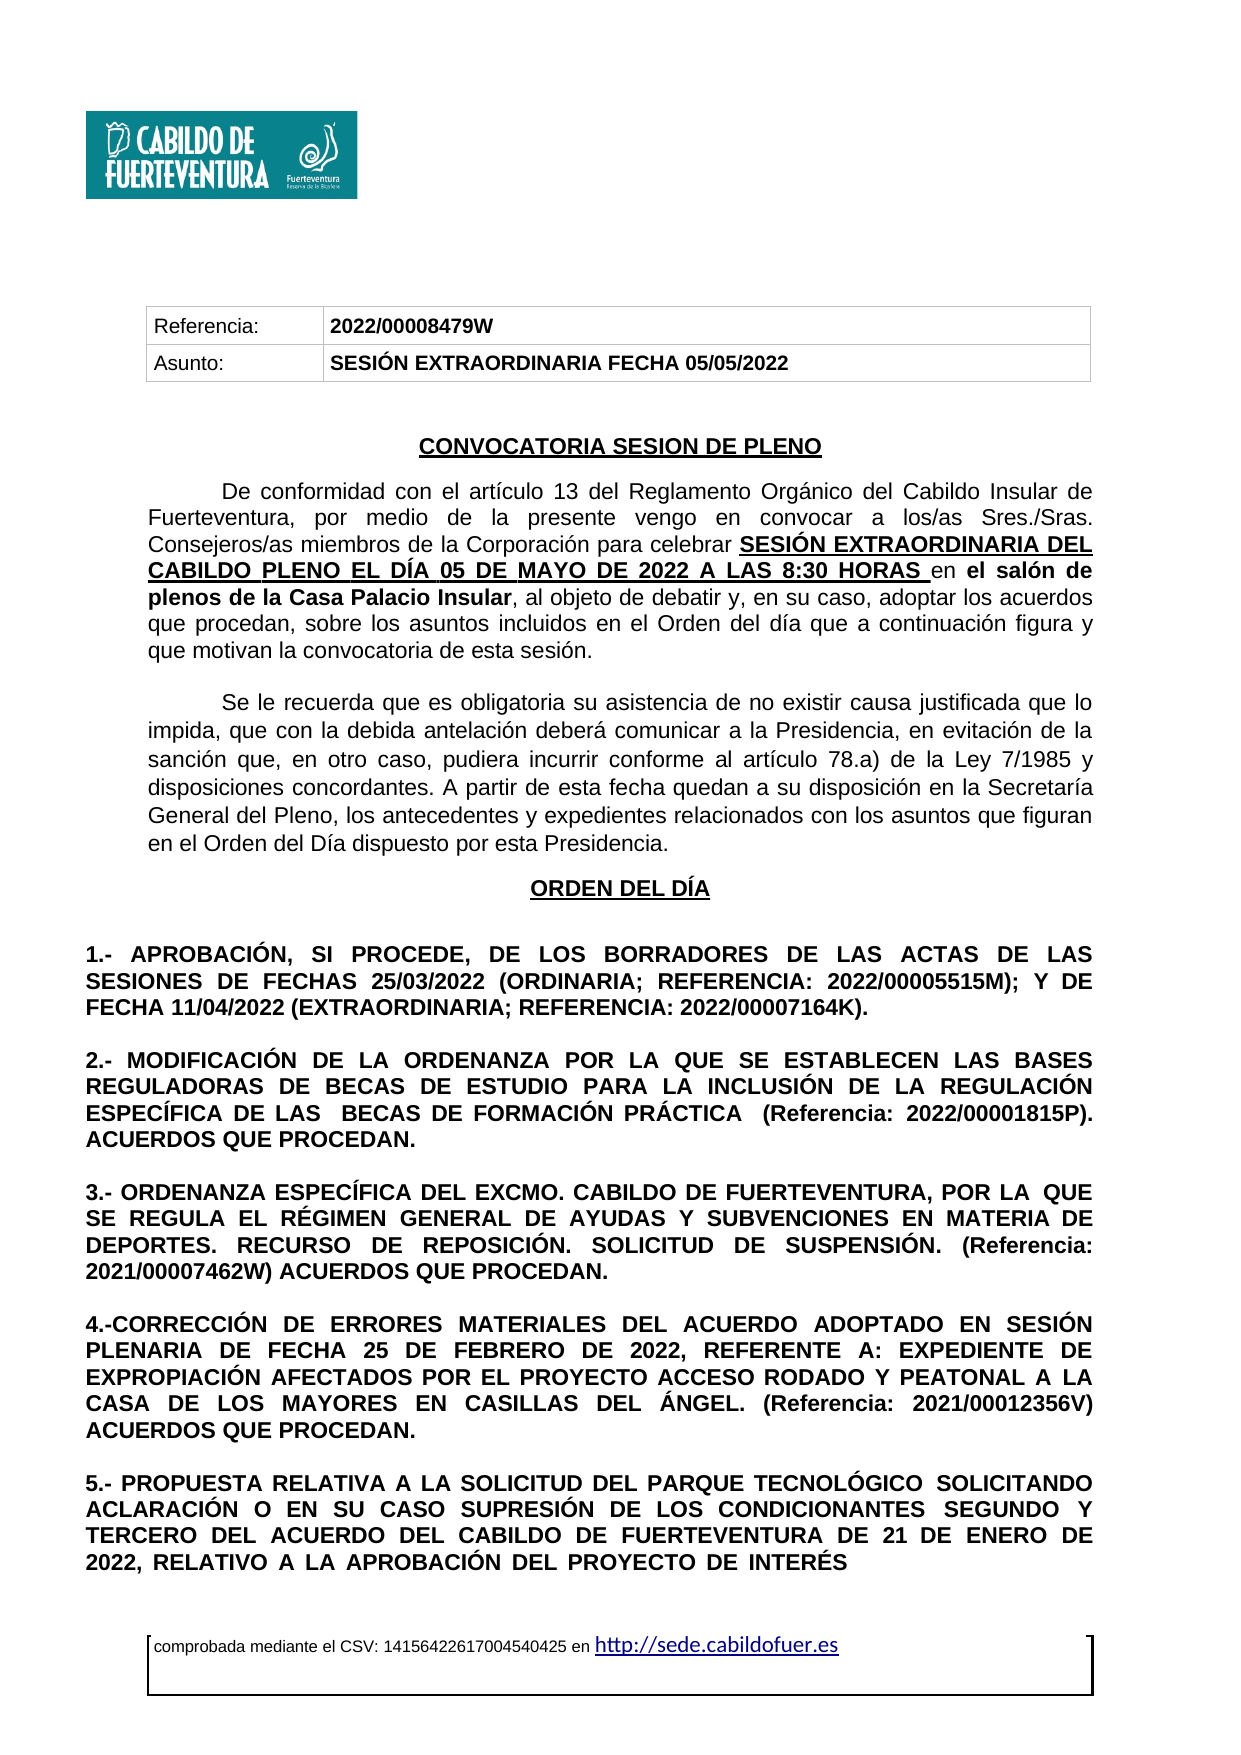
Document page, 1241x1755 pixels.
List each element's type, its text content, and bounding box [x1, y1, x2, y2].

text De conformidad con el artículo 13 del Reglamento Orgánico del Cabildo Insular de Fuerteventura, por medio de la presente vengo en convocar a los/as Sres./Sras. Consejeros/as miembros de la Corporación para celebrar SESIÓN EXTRAORDINARIA DEL CABILDO PLENO EL DÍA 05 DE MAYO DE 2022 A LAS 8:30 HORAS en el salón de plenos de la Casa Palacio Insular, al objeto de debatir y, en su caso, adoptar los acuerdos que procedan, sobre los asuntos incluidos en el Orden del día que a continuación figura y que motivan la convocatoria de esta sesión. [148, 478, 1093, 663]
text CONVOCATORIA SESION DE PLENO [417, 433, 823, 459]
text 1.- APROBACIÓN, SI PROCEDE, DE LOS BORRADORES DE LAS ACTAS DE LAS SESIONES DE FECHAS 25/03/2022 (ORDINARIA; REFERENCIA: 2022/00005515M); Y DE FECHA 11/04/2022 (EXTRAORDINARIA; REFERENCIA: 2022/00007164K). [85, 941, 1093, 1021]
text ORDEN DEL DÍA [417, 875, 823, 902]
table_cell SESIÓN EXTRAORDINARIA FECHA 05/05/2022 [324, 345, 1090, 381]
text 3.- ORDENANZA ESPECÍFICA DEL EXCMO. CABILDO DE FUERTEVENTURA, POR LA QUE SE REGULA EL RÉGIMEN GENERAL DE AYUDAS Y SUBVENCIONES EN MATERIA DE DEPORTES. RECURSO DE REPOSICIÓN. SOLICITUD DE SUSPENSIÓN. (Referencia: 2021/00007462W) ACUERDOS QUE PROCEDAN. [85, 1179, 1093, 1285]
text 2.- MODIFICACIÓN DE LA ORDENANZA POR LA QUE SE ESTABLECEN LAS BASES REGULADORAS DE BECAS DE ESTUDIO PARA LA INCLUSIÓN DE LA REGULACIÓN ESPECÍFICA DE LAS BECAS DE FORMACIÓN PRÁCTICA (Referencia: 2022/00001815P). ACUERDOS QUE PROCEDAN. [85, 1047, 1093, 1153]
text 4.-CORRECCIÓN DE ERRORES MATERIALES DEL ACUERDO ADOPTADO EN SESIÓN PLENARIA DE FECHA 25 DE FEBRERO DE 2022, REFERENTE A: EXPEDIENTE DE EXPROPIACIÓN AFECTADOS POR EL PROYECTO ACCESO RODADO Y PEATONAL A LA CASA DE LOS MAYORES EN CASILLAS DEL ÁNGEL. (Referencia: 2021/00012356V) ACUERDOS QUE PROCEDAN. [85, 1311, 1093, 1443]
picture [86, 111, 358, 199]
text 5.- PROPUESTA RELATIVA A LA SOLICITUD DEL PARQUE TECNOLÓGICO SOLICITANDO ACLARACIÓN O EN SU CASO SUPRESIÓN DE LOS CONDICIONANTES SEGUNDO Y TERCERO DEL ACUERDO DEL CABILDO DE FUERTEVENTURA DE 21 DE ENERO DE 2022, RELATIVO A LA APROBACIÓN DEL PROYECTO DE INTERÉS [85, 1469, 1093, 1575]
table_header Referencia: [147, 307, 323, 344]
table_cell Asunto: [147, 345, 323, 381]
text Se le recuerda que es obligatoria su asistencia de no existir causa justificada que lo impida, que con la debida antelación deberá comunicar a la Presidencia, en evitación de la sanción que, en otro caso, pudiera incurrir conforme al artículo 78.a) de la Ley 7/1985 y disposiciones concordantes. A partir de esta fecha quedan a su disposición en la Secretaría General del Pleno, los antecedentes y expedientes relacionados con los asuntos que figuran en el Orden del Día dispuesto por esta Presidencia. [148, 689, 1093, 857]
table_header 2022/00008479W [324, 307, 1090, 344]
